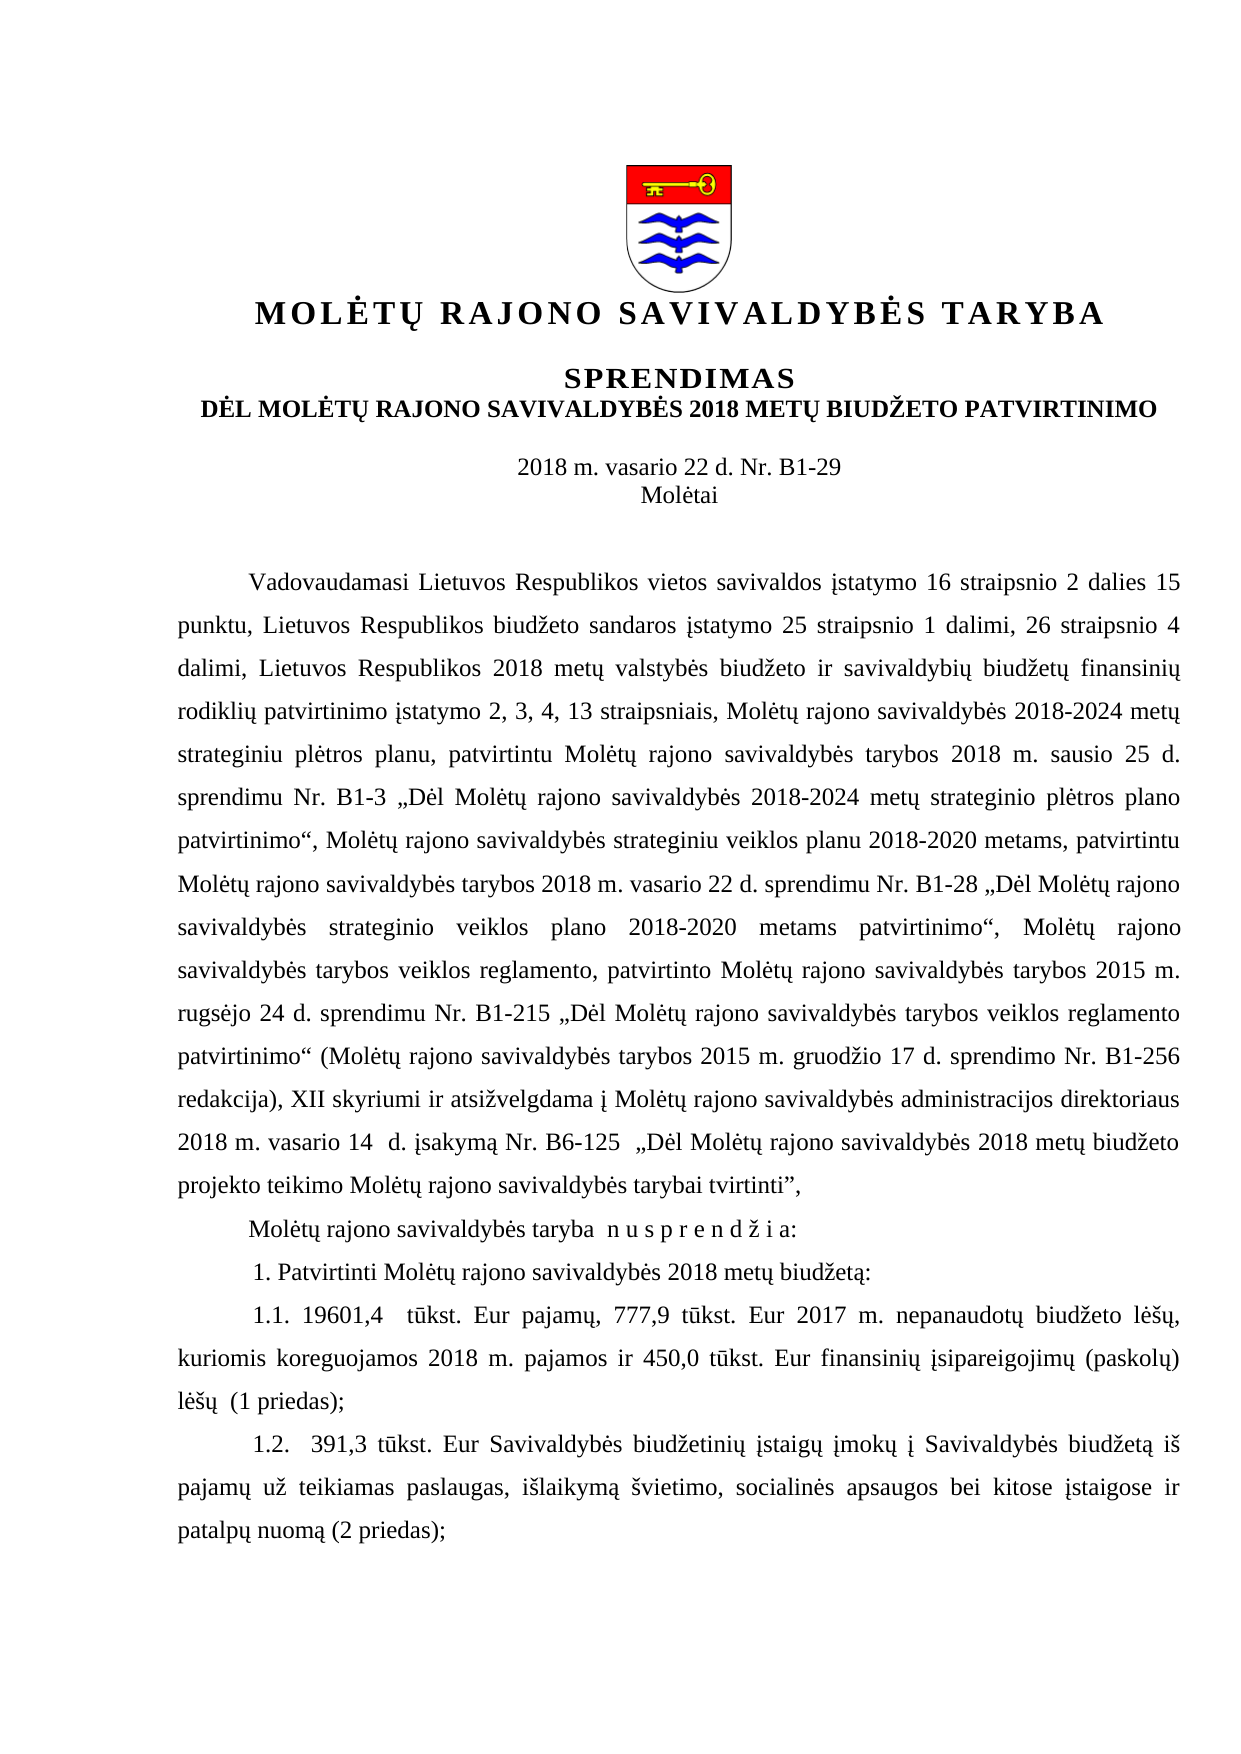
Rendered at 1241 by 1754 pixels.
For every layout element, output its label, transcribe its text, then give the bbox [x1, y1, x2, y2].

text Molėtai [177, 481, 1181, 509]
text Vadovaudamasi Lietuvos Respublikos vietos savivaldos įstatymo 16 straipsnio 2 dalies 15 punktu, Lietuvos Respublikos biudžeto sandaros įstatymo 25 straipsnio 1 dalimi, 26 straipsnio 4 dalimi, Lietuvos Respublikos 2018 metų valstybės biudžeto ir savivaldybių biudžetų finansinių rodiklių patvirtinimo įstatymo 2, 3, 4, 13 straipsniais, Molėtų rajono savivaldybės 2018-2024 metų strateginiu plėtros planu, patvirtintu Molėtų rajono savivaldybės tarybos 2018 m. sausio 25 d. sprendimu Nr. B1-3 „Dėl Molėtų rajono savivaldybės 2018-2024 metų strateginio plėtros plano patvirtinimo“, Molėtų rajono savivaldybės strateginiu veiklos planu 2018-2020 metams, patvirtintu Molėtų rajono savivaldybės tarybos 2018 m. vasario 22 d. sprendimu Nr. B1-28 „Dėl Molėtų rajono savivaldybės strateginio veiklos plano 2018-2020 metams patvirtinimo“, Molėtų rajono savivaldybės tarybos veiklos reglamento, patvirtinto Molėtų rajono savivaldybės tarybos 2015 m. rugsėjo 24 d. sprendimu Nr. B1-215 „Dėl Molėtų rajono savivaldybės tarybos veiklos reglamento patvirtinimo“ (Molėtų rajono savivaldybės tarybos 2015 m. gruodžio 17 d. sprendimo Nr. B1-256 redakcija), XII skyriumi ir atsižvelgdama į Molėtų rajono savivaldybės administracijos direktoriaus 2018 m. vasario 14 d. įsakymą Nr. B6-125 „Dėl Molėtų rajono savivaldybės 2018 metų biudžeto projekto teikimo Molėtų rajono savivaldybės tarybai tvirtinti”, [177, 567, 1181, 1199]
text 2018 m. vasario 22 d. Nr. B1-29 [177, 452, 1181, 481]
text dėl molėtų rajono savivaldybės 2018 metų biudžeto patvirtinimo [177, 394, 1181, 452]
text SPRENDIMAS [177, 361, 1181, 394]
text 1. Patvirtinti Molėtų rajono savivaldybės 2018 metų biudžetą: [177, 1257, 1181, 1286]
text Molėtų rajono savivaldybės taryba n u s p r e n d ž i a: [177, 1214, 1181, 1242]
text Molėtų rajono savivaldybės taryba [177, 294, 1181, 332]
text 1.1. 19601,4 tūkst. Eur pajamų, 777,9 tūkst. Eur 2017 m. nepanaudotų biudžeto lėšų, kuriomis koreguojamos 2018 m. pajamos ir 450,0 tūkst. Eur finansinių įsipareigojimų (paskolų) lėšų (1 priedas); [177, 1300, 1181, 1415]
text 1.2. 391,3 tūkst. Eur Savivaldybės biudžetinių įstaigų įmokų į Savivaldybės biudžetą iš pajamų už teikiamas paslaugas, išlaikymą švietimo, socialinės apsaugos bei kitose įstaigose ir patalpų nuomą (2 priedas); [177, 1429, 1181, 1544]
